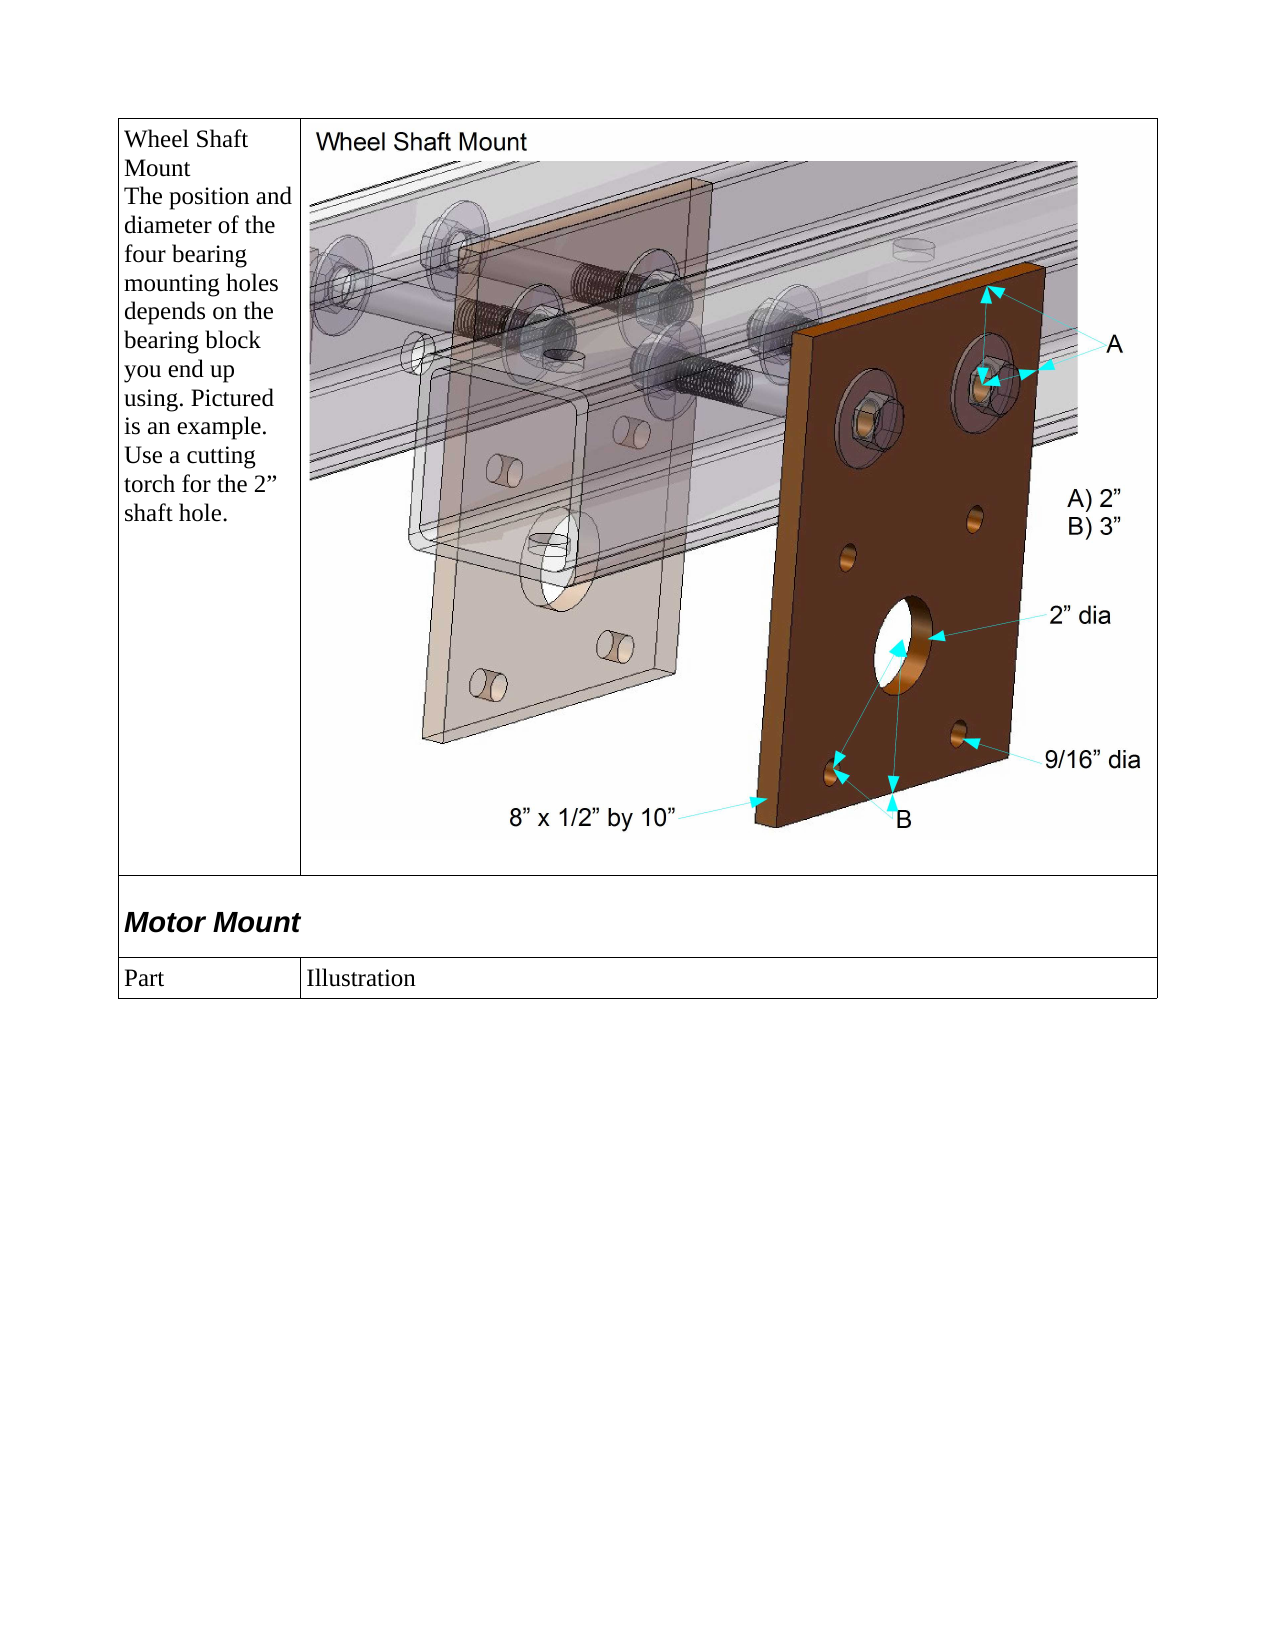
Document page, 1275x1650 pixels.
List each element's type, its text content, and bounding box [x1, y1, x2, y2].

table_cell Illustration [301, 958, 1157, 997]
table_cell [301, 119, 1157, 874]
picture [306, 123, 1152, 840]
table_cell Part [119, 958, 300, 997]
table_cell Wheel Shaft Mount The position and diameter of the four bearing mounting holes depends on the bearing block you end up using. Pictured is an example. Use a cutting torch for the 2” shaft hole. [119, 119, 300, 874]
table_cell Motor Mount [119, 876, 1157, 957]
